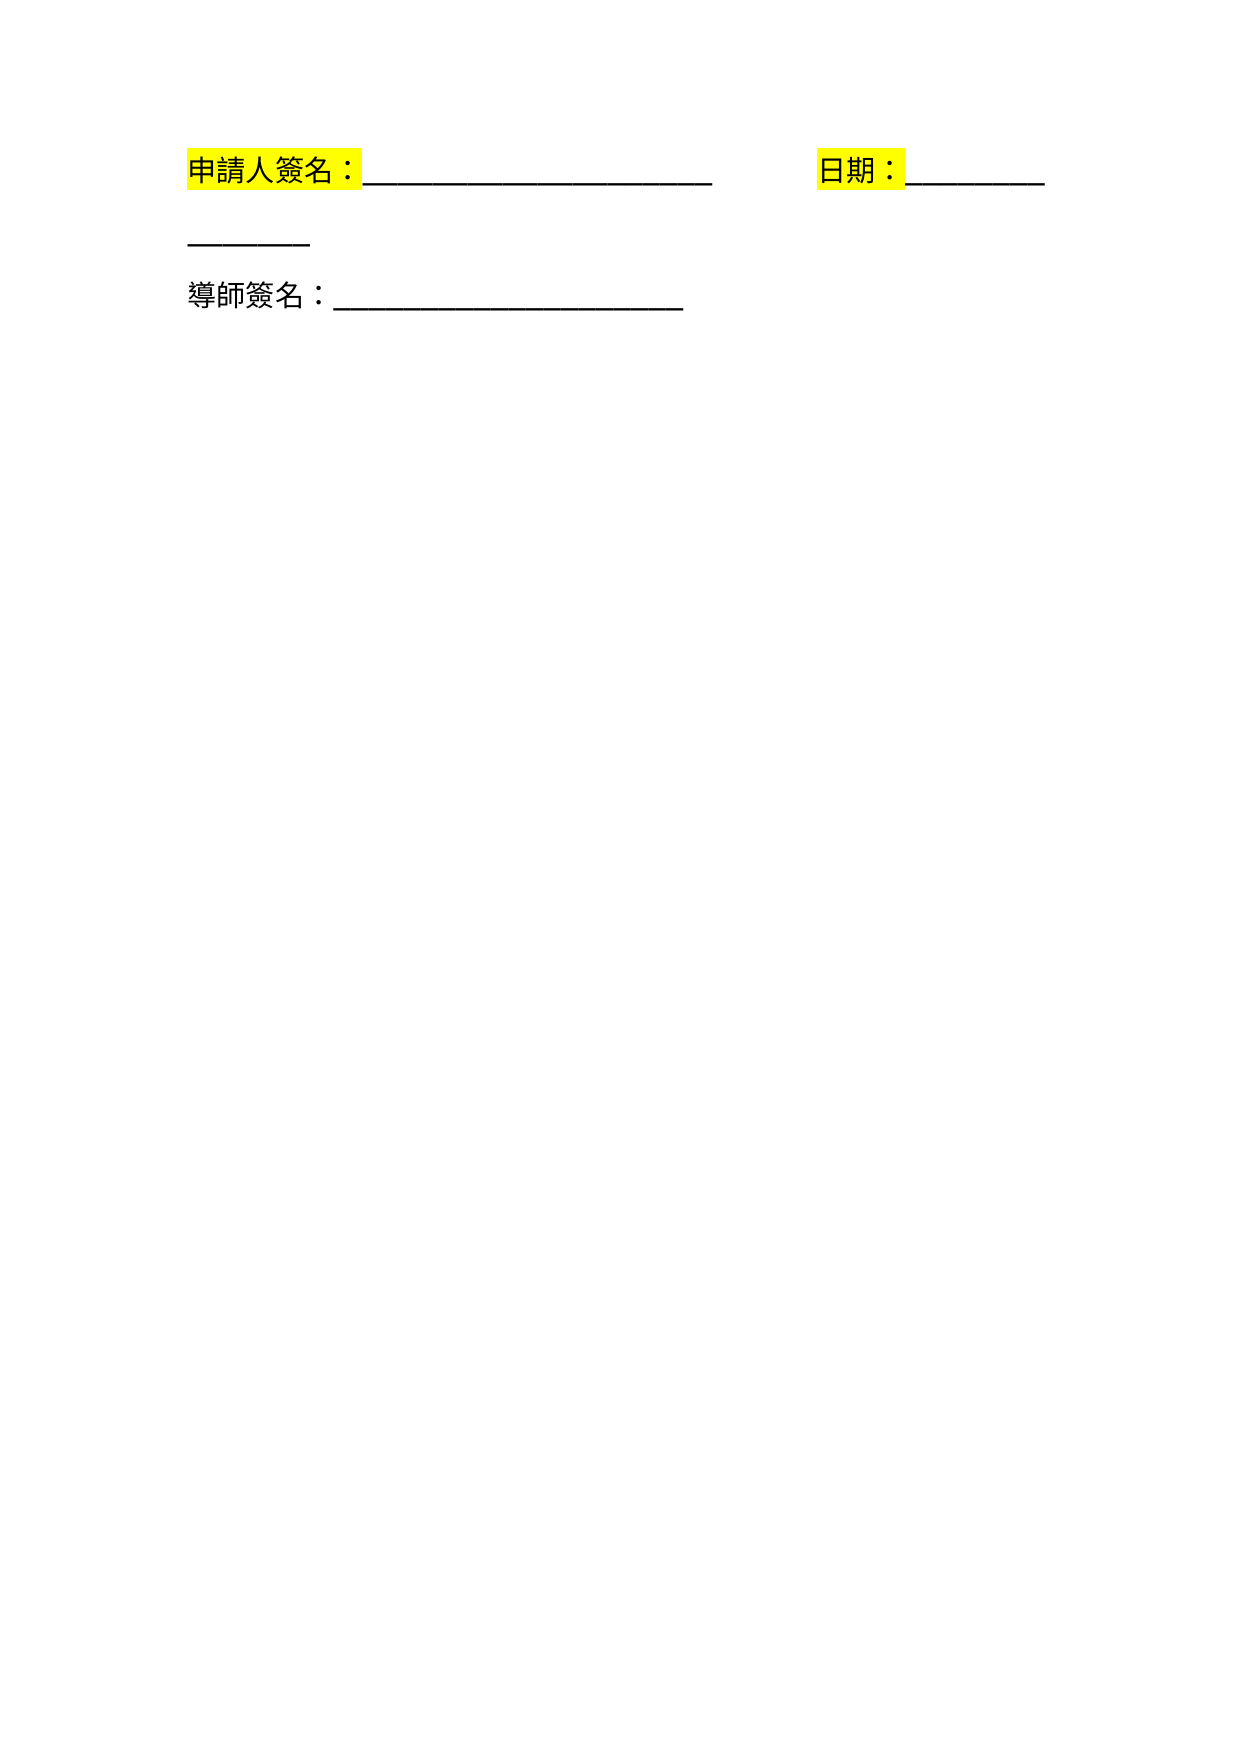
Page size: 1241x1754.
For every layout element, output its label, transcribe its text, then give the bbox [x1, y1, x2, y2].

text 導師簽名：____________________ [187, 252, 1053, 314]
text 申請人簽名：____________________ 日期：_______________ [187, 127, 1053, 252]
